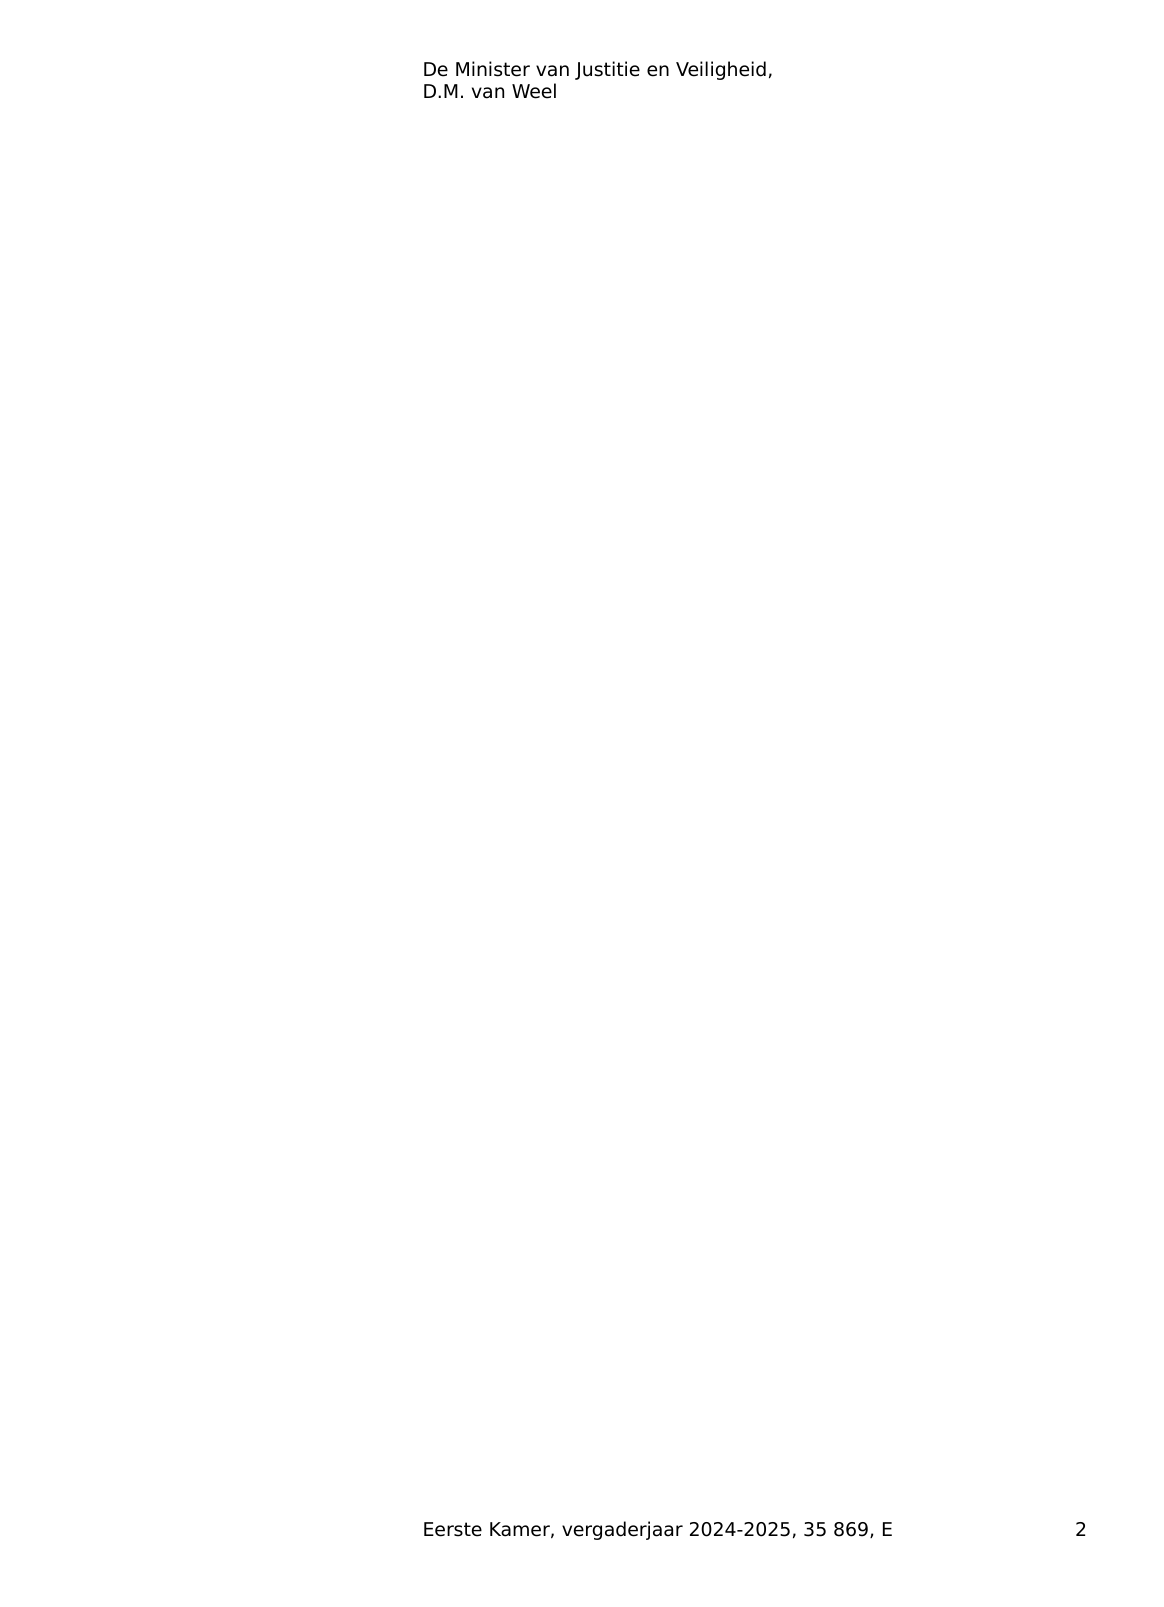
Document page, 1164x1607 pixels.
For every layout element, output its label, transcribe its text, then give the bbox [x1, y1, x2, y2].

text De Minister van Justitie en Veiligheid, D.M. van Weel [422, 59, 1087, 103]
